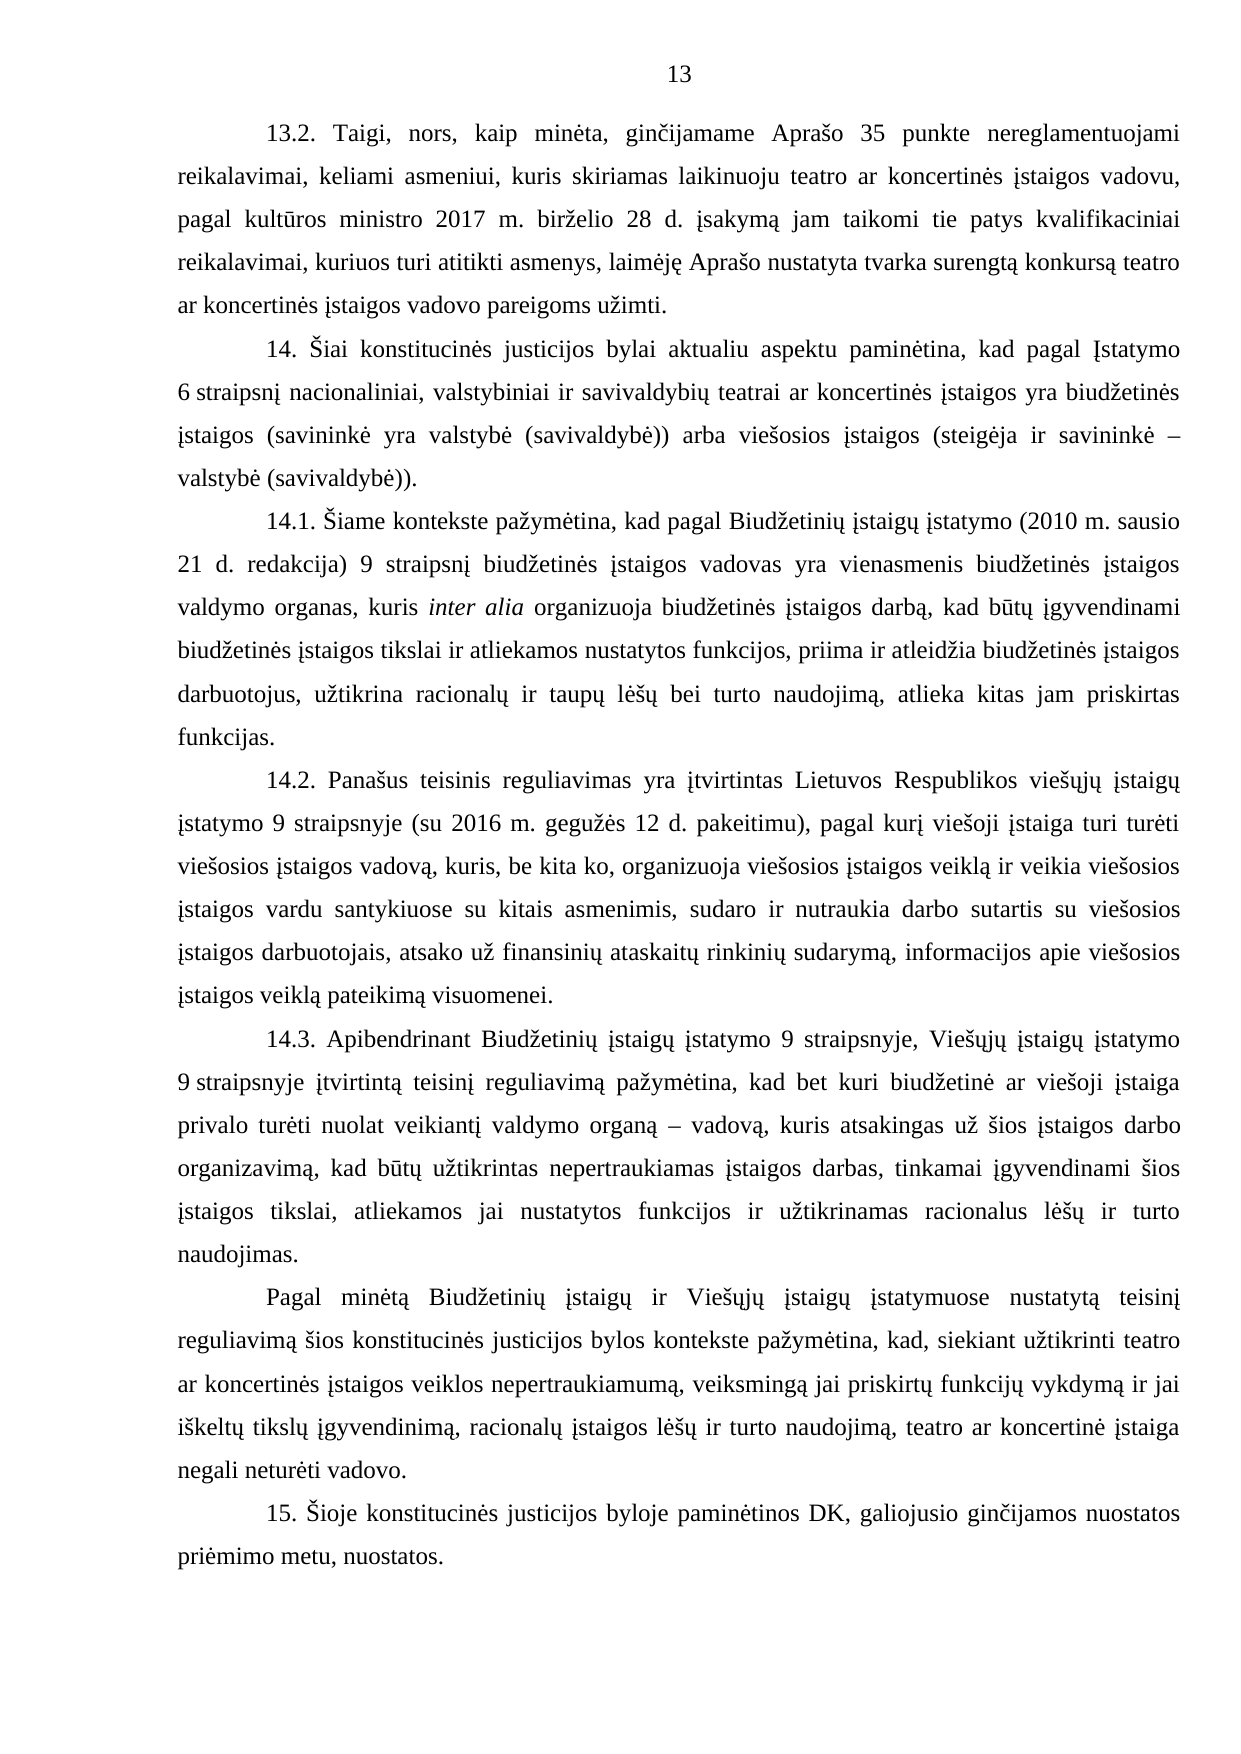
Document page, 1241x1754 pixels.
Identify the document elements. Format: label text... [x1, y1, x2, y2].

text 14.1. Šiame kontekste pažymėtina, kad pagal Biudžetinių įstaigų įstatymo (2010 m. sausio 21 d. redakcija) 9 straipsnį biudžetinės įstaigos vadovas yra vienasmenis biudžetinės įstaigos valdymo organas, kuris inter alia organizuoja biudžetinės įstaigos darbą, kad būtų įgyvendinami biudžetinės įstaigos tikslai ir atliekamos nustatytos funkcijos, priima ir atleidžia biudžetinės įstaigos darbuotojus, užtikrina racionalų ir taupų lėšų bei turto naudojimą, atlieka kitas jam priskirtas funkcijas. [177, 506, 1181, 751]
text Pagal minėtą Biudžetinių įstaigų ir Viešųjų įstaigų įstatymuose nustatytą teisinį reguliavimą šios konstitucinės justicijos bylos kontekste pažymėtina, kad, siekiant užtikrinti teatro ar koncertinės įstaigos veiklos nepertraukiamumą, veiksmingą jai priskirtų funkcijų vykdymą ir jai iškeltų tikslų įgyvendinimą, racionalų įstaigos lėšų ir turto naudojimą, teatro ar koncertinė įstaiga negali neturėti vadovo. [177, 1282, 1181, 1484]
text 14.2. Panašus teisinis reguliavimas yra įtvirtintas Lietuvos Respublikos viešųjų įstaigų įstatymo 9 straipsnyje (su 2016 m. gegužės 12 d. pakeitimu), pagal kurį viešoji įstaiga turi turėti viešosios įstaigos vadovą, kuris, be kita ko, organizuoja viešosios įstaigos veiklą ir veikia viešosios įstaigos vardu santykiuose su kitais asmenimis, sudaro ir nutraukia darbo sutartis su viešosios įstaigos darbuotojais, atsako už finansinių ataskaitų rinkinių sudarymą, informacijos apie viešosios įstaigos veiklą pateikimą visuomenei. [177, 765, 1181, 1009]
text 14.3. Apibendrinant Biudžetinių įstaigų įstatymo 9 straipsnyje, Viešųjų įstaigų įstatymo 9 straipsnyje įtvirtintą teisinį reguliavimą pažymėtina, kad bet kuri biudžetinė ar viešoji įstaiga privalo turėti nuolat veikiantį valdymo organą – vadovą, kuris atsakingas už šios įstaigos darbo organizavimą, kad būtų užtikrintas nepertraukiamas įstaigos darbas, tinkamai įgyvendinami šios įstaigos tikslai, atliekamos jai nustatytos funkcijos ir užtikrinamas racionalus lėšų ir turto naudojimas. [177, 1024, 1181, 1268]
text 15. Šioje konstitucinės justicijos byloje paminėtinos DK, galiojusio ginčijamos nuostatos priėmimo metu, nuostatos. [177, 1498, 1181, 1570]
text 13.2. Taigi, nors, kaip minėta, ginčijamame Aprašo 35 punkte nereglamentuojami reikalavimai, keliami asmeniui, kuris skiriamas laikinuoju teatro ar koncertinės įstaigos vadovu, pagal kultūros ministro 2017 m. birželio 28 d. įsakymą jam taikomi tie patys kvalifikaciniai reikalavimai, kuriuos turi atitikti asmenys, laimėję Aprašo nustatyta tvarka surengtą konkursą teatro ar koncertinės įstaigos vadovo pareigoms užimti. [177, 118, 1181, 319]
text 14. Šiai konstitucinės justicijos bylai aktualiu aspektu paminėtina, kad pagal Įstatymo 6 straipsnį nacionaliniai, valstybiniai ir savivaldybių teatrai ar koncertinės įstaigos yra biudžetinės įstaigos (savininkė yra valstybė (savivaldybė)) arba viešosios įstaigos (steigėja ir savininkė – valstybė (savivaldybė)). [177, 334, 1181, 492]
